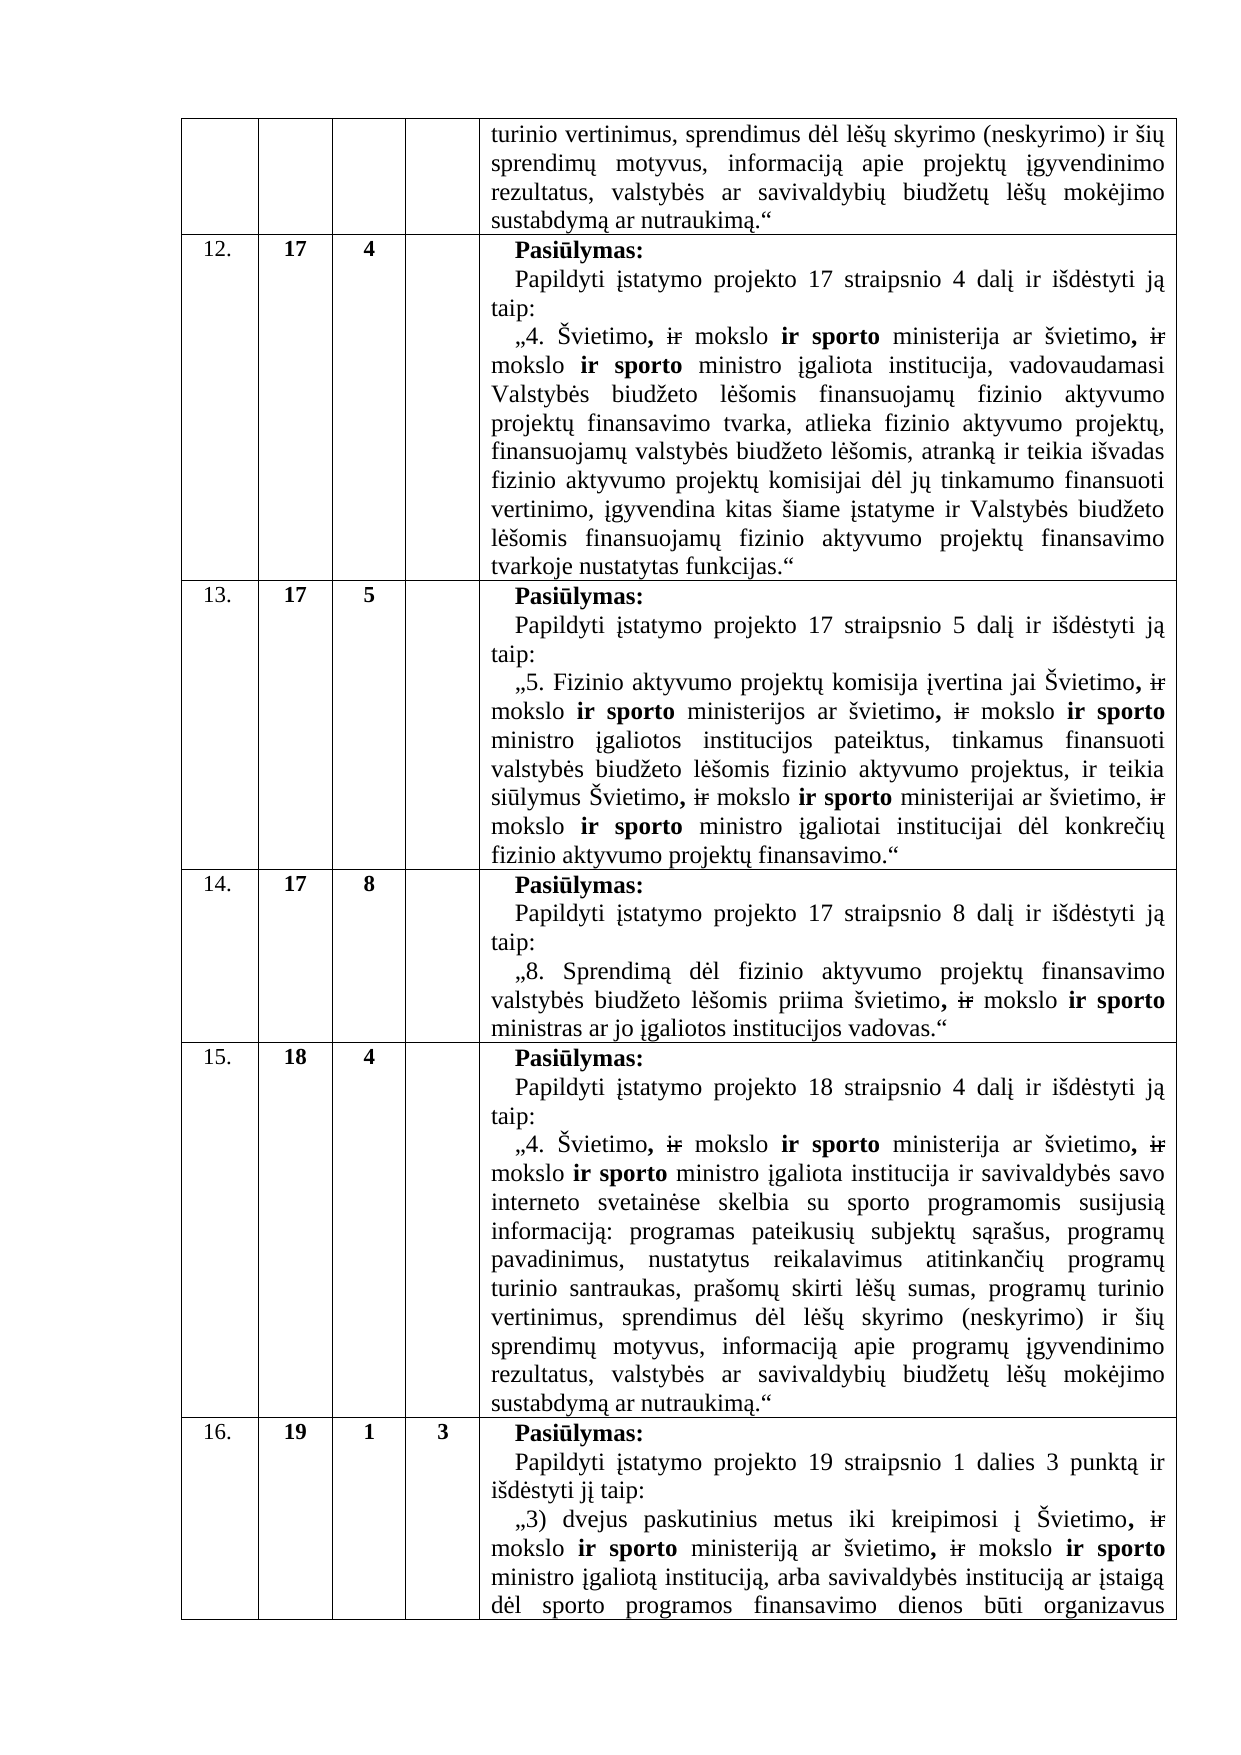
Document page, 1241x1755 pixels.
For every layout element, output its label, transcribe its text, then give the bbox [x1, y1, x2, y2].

table_cell 13. [182, 581, 258, 869]
table_cell 17 [259, 581, 332, 869]
table_cell [259, 119, 332, 234]
table_cell [406, 581, 479, 869]
table_cell 5 [333, 581, 405, 869]
table_cell 17 [259, 235, 332, 580]
table_cell 19 [259, 1418, 332, 1619]
table_cell 4 [333, 235, 405, 580]
table_cell [333, 119, 405, 234]
table_cell [406, 119, 479, 234]
table_cell 4 [333, 1043, 405, 1417]
table_cell [182, 119, 258, 234]
table_cell Pasiūlymas: Papildyti įstatymo projekto 18 straipsnio 4 dalį ir išdėstyti ją taip: „4. Švietimo, ir mokslo ir sporto ministerija ar švietimo, ir mokslo ir sporto ministro įgaliota institucija ir savivaldybės savo interneto svetainėse skelbia su sporto programomis susijusią informaciją: programas pateikusių subjektų sąrašus, programų pavadinimus, nustatytus reikalavimus atitinkančių programų turinio santraukas, prašomų skirti lėšų sumas, programų turinio vertinimus, sprendimus dėl lėšų skyrimo (neskyrimo) ir šių sprendimų motyvus, informaciją apie programų įgyvendinimo rezultatus, valstybės ar savivaldybių biudžetų lėšų mokėjimo sustabdymą ar nutraukimą.“ [480, 1043, 1176, 1417]
table_cell 3 [406, 1418, 479, 1619]
table_cell Pasiūlymas: Papildyti įstatymo projekto 19 straipsnio 1 dalies 3 punktą ir išdėstyti jį taip: „3) dvejus paskutinius metus iki kreipimosi į Švietimo, ir mokslo ir sporto ministeriją ar švietimo, ir mokslo ir sporto ministro įgaliotą instituciją, arba savivaldybės instituciją ar įstaigą dėl sporto programos finansavimo dienos būti organizavus [480, 1418, 1176, 1619]
table_cell 12. [182, 235, 258, 580]
table_cell 1 [333, 1418, 405, 1619]
table_cell [406, 870, 479, 1042]
table_cell 16. [182, 1418, 258, 1619]
table_cell 15. [182, 1043, 258, 1417]
table_cell [406, 235, 479, 580]
table_cell [406, 1043, 479, 1417]
table_cell 14. [182, 870, 258, 1042]
table_cell 17 [259, 870, 332, 1042]
table_cell turinio vertinimus, sprendimus dėl lėšų skyrimo (neskyrimo) ir šių sprendimų motyvus, informaciją apie projektų įgyvendinimo rezultatus, valstybės ar savivaldybių biudžetų lėšų mokėjimo sustabdymą ar nutraukimą.“ [480, 119, 1176, 234]
table_cell Pasiūlymas: Papildyti įstatymo projekto 17 straipsnio 4 dalį ir išdėstyti ją taip: „4. Švietimo, ir mokslo ir sporto ministerija ar švietimo, ir mokslo ir sporto ministro įgaliota institucija, vadovaudamasi Valstybės biudžeto lėšomis finansuojamų fizinio aktyvumo projektų finansavimo tvarka, atlieka fizinio aktyvumo projektų, finansuojamų valstybės biudžeto lėšomis, atranką ir teikia išvadas fizinio aktyvumo projektų komisijai dėl jų tinkamumo finansuoti vertinimo, įgyvendina kitas šiame įstatyme ir Valstybės biudžeto lėšomis finansuojamų fizinio aktyvumo projektų finansavimo tvarkoje nustatytas funkcijas.“ [480, 235, 1176, 580]
table_cell 8 [333, 870, 405, 1042]
table_cell Pasiūlymas: Papildyti įstatymo projekto 17 straipsnio 8 dalį ir išdėstyti ją taip: „8. Sprendimą dėl fizinio aktyvumo projektų finansavimo valstybės biudžeto lėšomis priima švietimo, ir mokslo ir sporto ministras ar jo įgaliotos institucijos vadovas.“ [480, 870, 1176, 1042]
table_cell Pasiūlymas: Papildyti įstatymo projekto 17 straipsnio 5 dalį ir išdėstyti ją taip: „5. Fizinio aktyvumo projektų komisija įvertina jai Švietimo, ir mokslo ir sporto ministerijos ar švietimo, ir mokslo ir sporto ministro įgaliotos institucijos pateiktus, tinkamus finansuoti valstybės biudžeto lėšomis fizinio aktyvumo projektus, ir teikia siūlymus Švietimo, ir mokslo ir sporto ministerijai ar švietimo, ir mokslo ir sporto ministro įgaliotai institucijai dėl konkrečių fizinio aktyvumo projektų finansavimo.“ [480, 581, 1176, 869]
table_cell 18 [259, 1043, 332, 1417]
